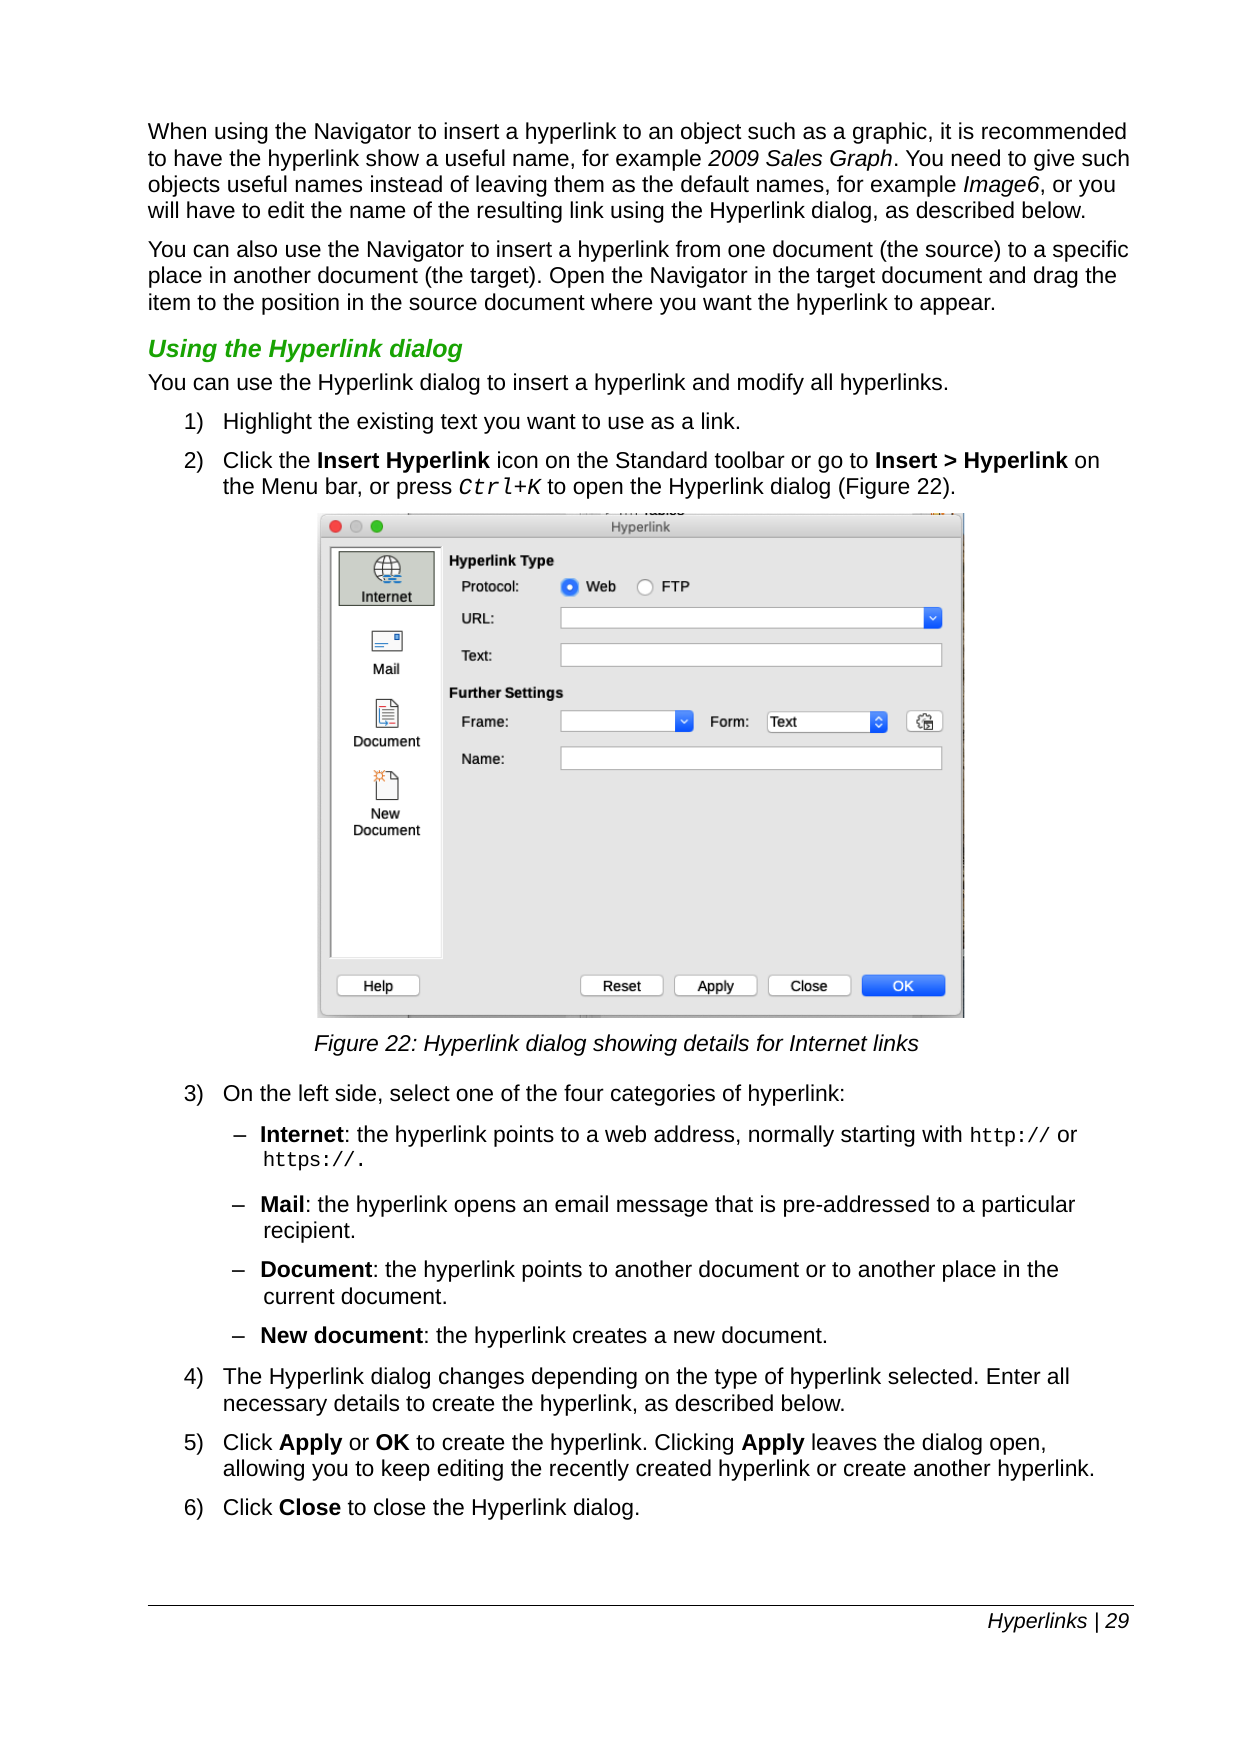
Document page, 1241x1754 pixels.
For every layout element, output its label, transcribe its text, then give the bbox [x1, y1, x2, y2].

subtitle Using the Hyperlink dialog [148, 334, 1134, 363]
list Document: the hyperlink points to another document or to another place in the current document. [229, 1253, 1134, 1309]
list On the left side, select one of the four categories of hyperlink: [204, 1080, 1134, 1106]
list New document: the hyperlink creates a new document. [229, 1319, 1134, 1351]
list The Hyperlink dialog changes depending on the type of hyperlink selected. Enter all necessary details to create the hyperlink, as described below. [204, 1363, 1134, 1416]
list Click Apply or OK to create the hyperlink. Clicking Apply leaves the dialog open, allowing you to keep editing the recently created hyperlink or create another hyperlink. [204, 1428, 1134, 1481]
list Mail: the hyperlink opens an email message that is pre-addressed to a particular recipient. [229, 1188, 1134, 1244]
text Figure 22: Hyperlink dialog showing details for Internet links [314, 1030, 968, 1057]
text You can also use the Navigator to insert a hyperlink from one document (the source) to a specific place in another document (the target). Open the Navigator in the target document and drag the item to the position in the source document where you want the hyperlink to appear. [148, 236, 1134, 315]
list Click Close to close the Hyperlink dialog. [204, 1494, 1134, 1520]
list You can use the Hyperlink dialog to insert a hyperlink and modify all hyperlinks. [148, 369, 1134, 395]
list Internet: the hyperlink points to a web address, normally starting with http:// or https://. [230, 1118, 1134, 1176]
list Click the Insert Hyperlink icon on the Standard toolbar or go to Insert > Hyperlink on the Menu bar, or press Ctrl+K to open the Hyperlink dialog (Figure 22). [204, 447, 1134, 501]
picture [317, 513, 965, 1018]
text When using the Navigator to insert a hyperlink to an object such as a graphic, it is recommended to have the hyperlink show a useful name, for example 2009 Sales Graph. You need to give such objects useful names instead of leaving them as the default names, for example Image6, or you will have to edit the name of the resulting link using the Hyperlink dialog, as described below. [148, 118, 1134, 223]
list Highlight the existing text you want to use as a link. [204, 408, 1134, 434]
